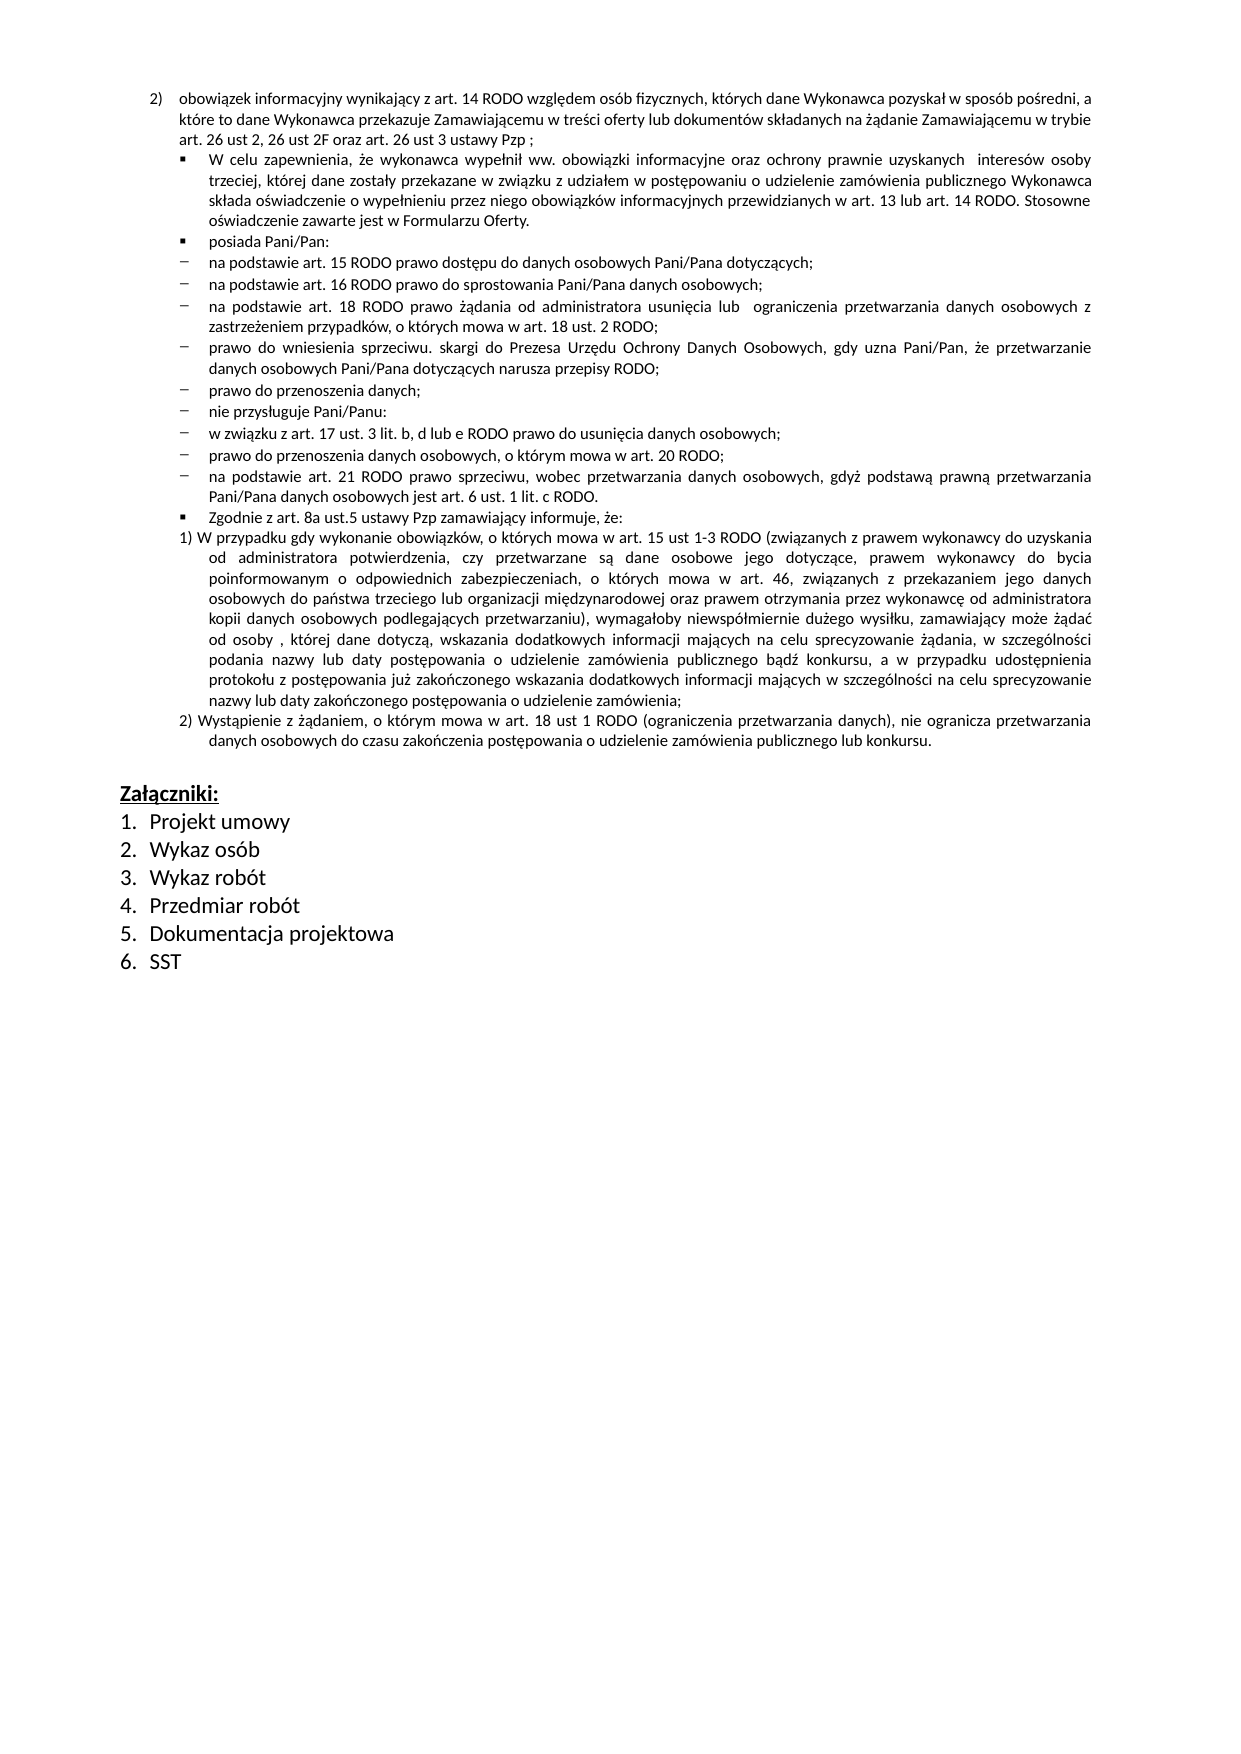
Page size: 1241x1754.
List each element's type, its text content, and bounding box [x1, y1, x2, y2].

list nie przysługuje Pani/Panu: [179, 400, 1093, 422]
list w związku z art. 17 ust. 3 lit. b, d lub e RODO prawo do usunięcia danych osobowych; [179, 422, 1093, 443]
list Wykaz osób [120, 835, 1093, 863]
list prawo do wniesienia sprzeciwu. skargi do Prezesa Urzędu Ochrony Danych Osobowych, gdy uzna Pani/Pan, że przetwarzanie danych osobowych Pani/Pana dotyczących narusza przepisy RODO; [179, 336, 1093, 378]
list obowiązek informacyjny wynikający z art. 14 RODO względem osób fizycznych, których dane Wykonawca pozyskał w sposób pośredni, a które to dane Wykonawca przekazuje Zamawiającemu w treści oferty lub dokumentów składanych na żądanie Zamawiającemu w trybie art. 26 ust 2, 26 ust 2F oraz art. 26 ust 3 ustawy Pzp ; [149, 89, 1093, 149]
text 1) W przypadku gdy wykonanie obowiązków, o których mowa w art. 15 ust 1-3 RODO (związanych z prawem wykonawcy do uzyskania od administratora potwierdzenia, czy przetwarzane są dane osobowe jego dotyczące, prawem wykonawcy do bycia poinformowanym o odpowiednich zabezpieczeniach, o których mowa w art. 46, związanych z przekazaniem jego danych osobowych do państwa trzeciego lub organizacji międzynarodowej oraz prawem otrzymania przez wykonawcę od administratora kopii danych osobowych podlegających przetwarzaniu), wymagałoby niewspółmiernie dużego wysiłku, zamawiający może żądać od osoby , której dane dotyczą, wskazania dodatkowych informacji mających na celu sprecyzowanie żądania, w szczególności podania nazwy lub daty postępowania o udzielenie zamówienia publicznego bądź konkursu, a w przypadku udostępnienia protokołu z postępowania już zakończonego wskazania dodatkowych informacji mających w szczególności na celu sprecyzowanie nazwy lub daty zakończonego postępowania o udzielenie zamówienia; [179, 527, 1093, 710]
list SST [120, 947, 1093, 975]
list W celu zapewnienia, że wykonawca wypełnił ww. obowiązki informacyjne oraz ochrony prawnie uzyskanych interesów osoby trzeciej, której dane zostały przekazane w związku z udziałem w postępowaniu o udzielenie zamówienia publicznego Wykonawca składa oświadczenie o wypełnieniu przez niego obowiązków informacyjnych przewidzianych w art. 13 lub art. 14 RODO. Stosowne oświadczenie zawarte jest w Formularzu Oferty. [179, 149, 1093, 231]
list prawo do przenoszenia danych osobowych, o którym mowa w art. 20 RODO; [179, 443, 1093, 465]
list na podstawie art. 16 RODO prawo do sprostowania Pani/Pana danych osobowych; [179, 273, 1093, 294]
list prawo do przenoszenia danych; [179, 378, 1093, 400]
list Przedmiar robót [120, 891, 1093, 919]
list na podstawie art. 21 RODO prawo sprzeciwu, wobec przetwarzania danych osobowych, gdyż podstawą prawną przetwarzania Pani/Pana danych osobowych jest art. 6 ust. 1 lit. c RODO. [179, 465, 1093, 507]
text Załączniki: [120, 779, 1093, 807]
list Projekt umowy [120, 807, 1093, 835]
list Zgodnie z art. 8a ust.5 ustawy Pzp zamawiający informuje, że: [179, 507, 1093, 527]
list posiada Pani/Pan: [179, 231, 1093, 251]
list Wykaz robót [120, 863, 1093, 891]
text 2) Wystąpienie z żądaniem, o którym mowa w art. 18 ust 1 RODO (ograniczenia przetwarzania danych), nie ogranicza przetwarzania danych osobowych do czasu zakończenia postępowania o udzielenie zamówienia publicznego lub konkursu. [179, 710, 1093, 751]
list Dokumentacja projektowa [120, 919, 1093, 947]
list na podstawie art. 18 RODO prawo żądania od administratora usunięcia lub ograniczenia przetwarzania danych osobowych z zastrzeżeniem przypadków, o których mowa w art. 18 ust. 2 RODO; [179, 294, 1093, 336]
list na podstawie art. 15 RODO prawo dostępu do danych osobowych Pani/Pana dotyczących; [179, 251, 1093, 273]
